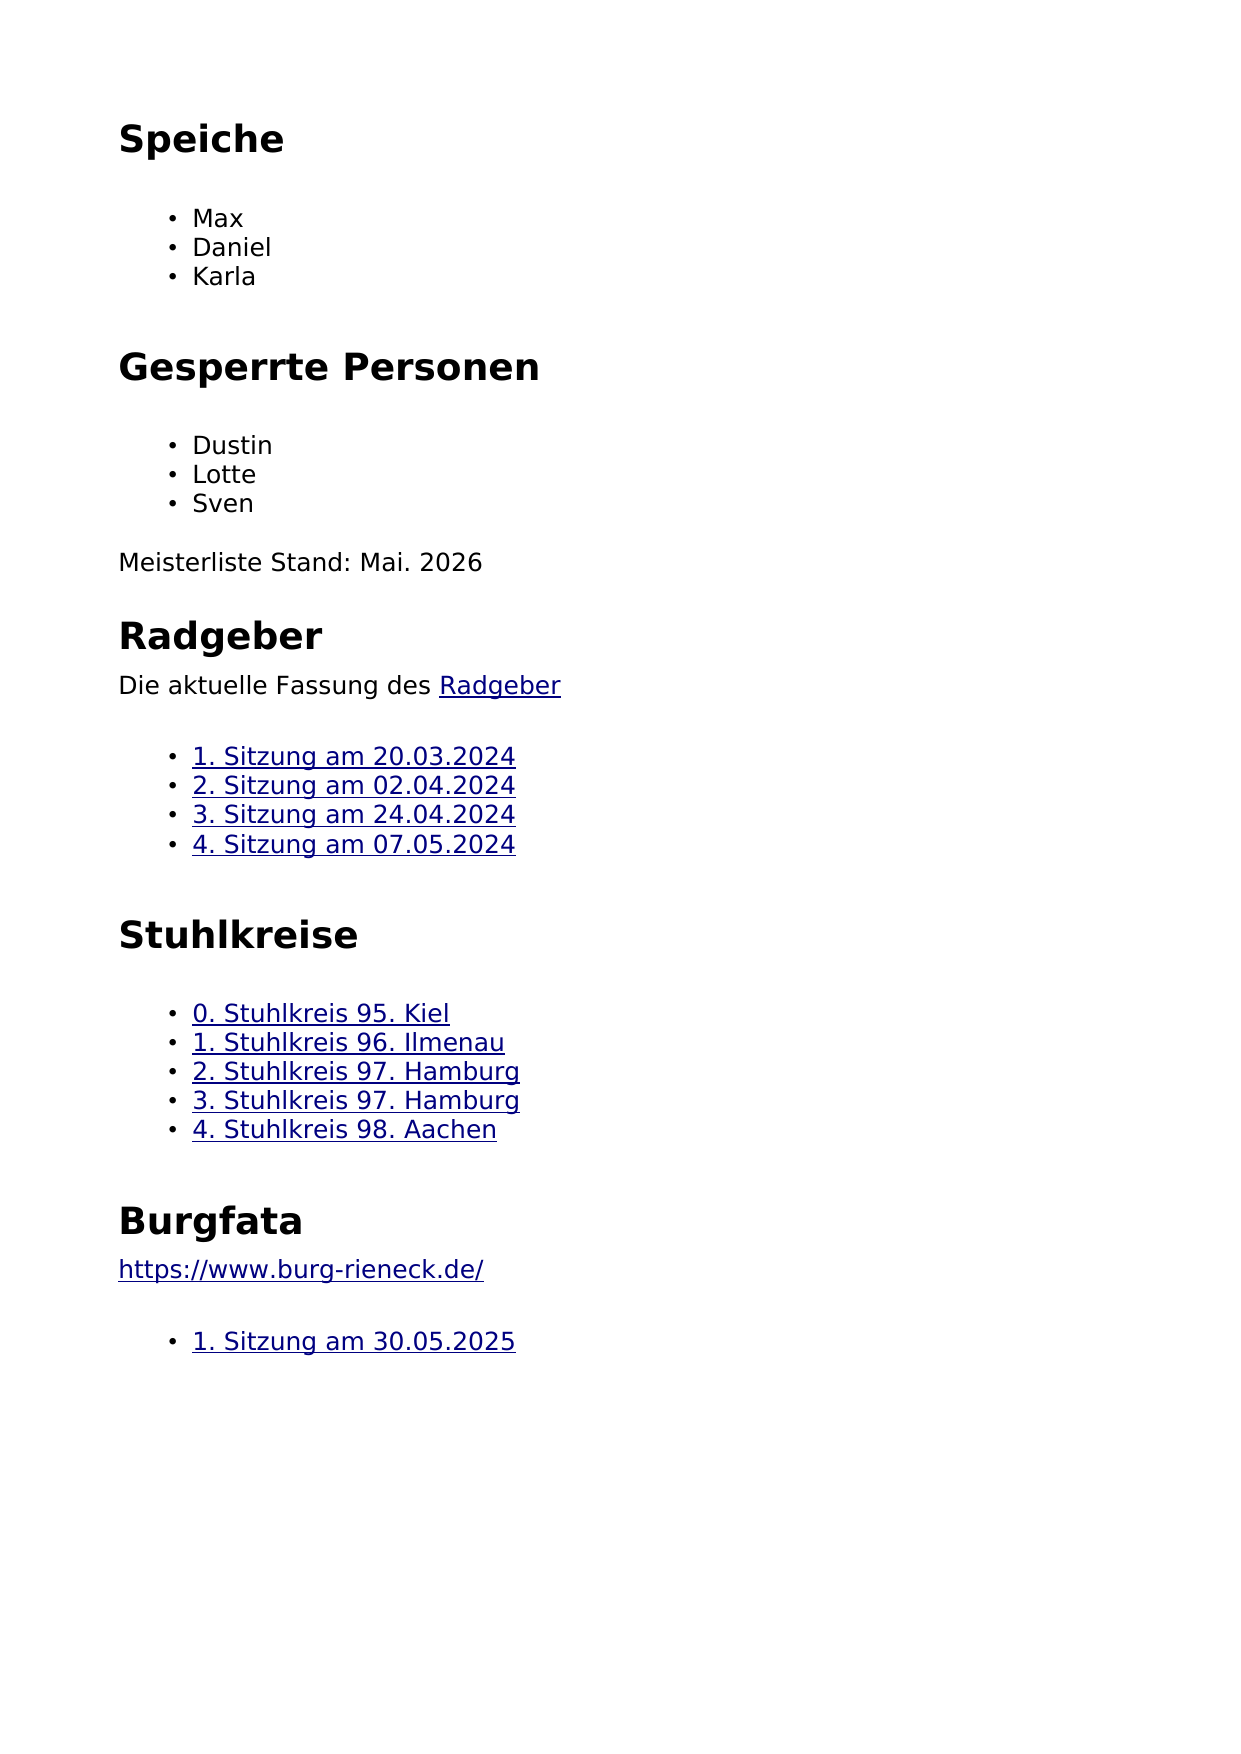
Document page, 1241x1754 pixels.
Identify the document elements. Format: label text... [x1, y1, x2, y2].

list Lotte [177, 461, 1122, 490]
list 3. Stuhlkreis 97. Hamburg [177, 1087, 1122, 1116]
list 4. Sitzung am 07.05.2024 [177, 830, 1122, 859]
subtitle Gesperrte Personen [118, 346, 1122, 389]
list 3. Sitzung am 24.04.2024 [177, 801, 1122, 830]
list Dustin [177, 431, 1122, 461]
list 2. Stuhlkreis 97. Hamburg [177, 1057, 1122, 1087]
list 1. Sitzung am 20.03.2024 [177, 742, 1122, 771]
list Max [177, 204, 1122, 233]
subtitle Radgeber [118, 615, 1122, 659]
list 1. Stuhlkreis 96. Ilmenau [177, 1028, 1122, 1057]
subtitle Stuhlkreise [118, 913, 1122, 957]
list Sven [177, 490, 1122, 519]
text Die aktuelle Fassung des Radgeber [118, 671, 1122, 700]
list Karla [177, 262, 1122, 291]
subtitle Burgfata [118, 1199, 1122, 1243]
list 2. Sitzung am 02.04.2024 [177, 771, 1122, 801]
subtitle Speiche [118, 118, 1122, 162]
list 1. Sitzung am 30.05.2025 [177, 1327, 1122, 1356]
text https://www.burg-rieneck.de/ [118, 1256, 1122, 1285]
list Daniel [177, 233, 1122, 262]
text Meisterliste Stand: Mai. 2026 [118, 548, 1122, 577]
list 0. Stuhlkreis 95. Kiel [177, 999, 1122, 1028]
list 4. Stuhlkreis 98. Aachen [177, 1116, 1122, 1145]
